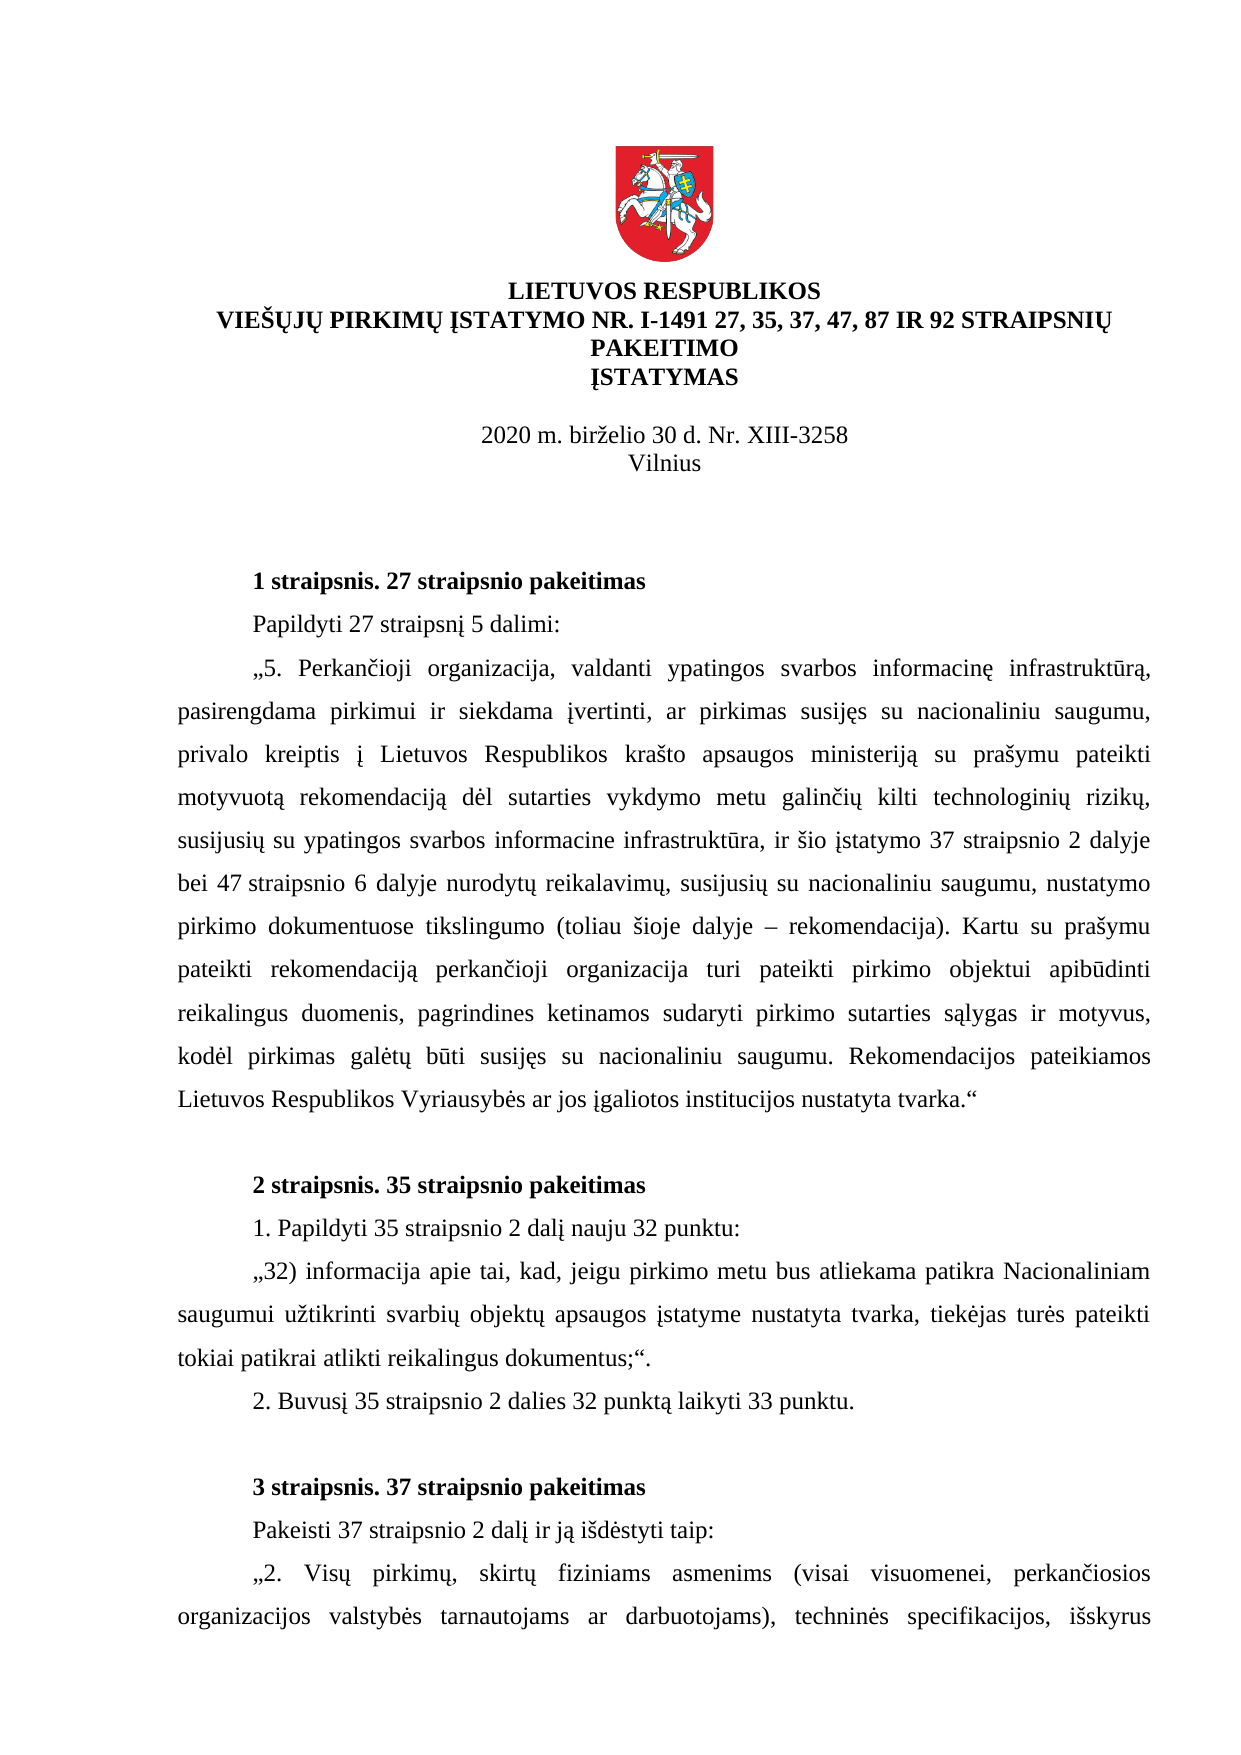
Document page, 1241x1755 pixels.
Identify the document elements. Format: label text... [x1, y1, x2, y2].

text Vilnius [177, 448, 1152, 477]
text „5. Perkančioji organizacija, valdanti ypatingos svarbos informacinę infrastruktūrą, pasirengdama pirkimui ir siekdama įvertinti, ar pirkimas susijęs su nacionaliniu saugumu, privalo kreiptis į Lietuvos Respublikos krašto apsaugos ministeriją su prašymu pateikti motyvuotą rekomendaciją dėl sutarties vykdymo metu galinčių kilti technologinių rizikų, susijusių su ypatingos svarbos informacine infrastruktūra, ir šio įstatymo 37 straipsnio 2 dalyje bei 47 straipsnio 6 dalyje nurodytų reikalavimų, susijusių su nacionaliniu saugumu, nustatymo pirkimo dokumentuose tikslingumo (toliau šioje dalyje – rekomendacija). Kartu su prašymu pateikti rekomendaciją perkančioji organizacija turi pateikti pirkimo objektui apibūdinti reikalingus duomenis, pagrindines ketinamos sudaryti pirkimo sutarties sąlygas ir motyvus, kodėl pirkimas galėtų būti susijęs su nacionaliniu saugumu. Rekomendacijos pateikiamos Lietuvos Respublikos Vyriausybės ar jos įgaliotos institucijos nustatyta tvarka.“ [177, 653, 1152, 1113]
text 1. Papildyti 35 straipsnio 2 dalį nauju 32 punktu: [177, 1213, 1152, 1242]
text 2. Buvusį 35 straipsnio 2 dalies 32 punktą laikyti 33 punktu. [177, 1386, 1152, 1414]
text 1 straipsnis. 27 straipsnio pakeitimas [177, 566, 1152, 595]
text Papildyti 27 straipsnį 5 dalimi: [177, 609, 1152, 638]
text ĮSTATYMAS [177, 362, 1152, 391]
text LIETUVOS RESPUBLIKOS [177, 276, 1152, 305]
text 3 straipsnis. 37 straipsnio pakeitimas [177, 1472, 1152, 1501]
text 2020 m. birželio 30 d. Nr. XIII-3258 [177, 420, 1152, 448]
text 2 straipsnis. 35 straipsnio pakeitimas [177, 1170, 1152, 1199]
text „2. Visų pirkimų, skirtų fiziniams asmenims (visai visuomenei, perkančiosios organizacijos valstybės tarnautojams ar darbuotojams), techninės specifikacijos, išskyrus [177, 1558, 1152, 1630]
text Pakeisti 37 straipsnio 2 dalį ir ją išdėstyti taip: [177, 1515, 1152, 1544]
text „32) informacija apie tai, kad, jeigu pirkimo metu bus atliekama patikra Nacionaliniam saugumui užtikrinti svarbių objektų apsaugos įstatyme nustatyta tvarka, tiekėjas turės pateikti tokiai patikrai atlikti reikalingus dokumentus;“. [177, 1256, 1152, 1371]
text VIEŠŲJŲ PIRKIMŲ ĮSTATYMO NR. I-1491 27, 35, 37, 47, 87 IR 92 STRAIPSNIŲ PAKEITIMO [177, 305, 1152, 362]
